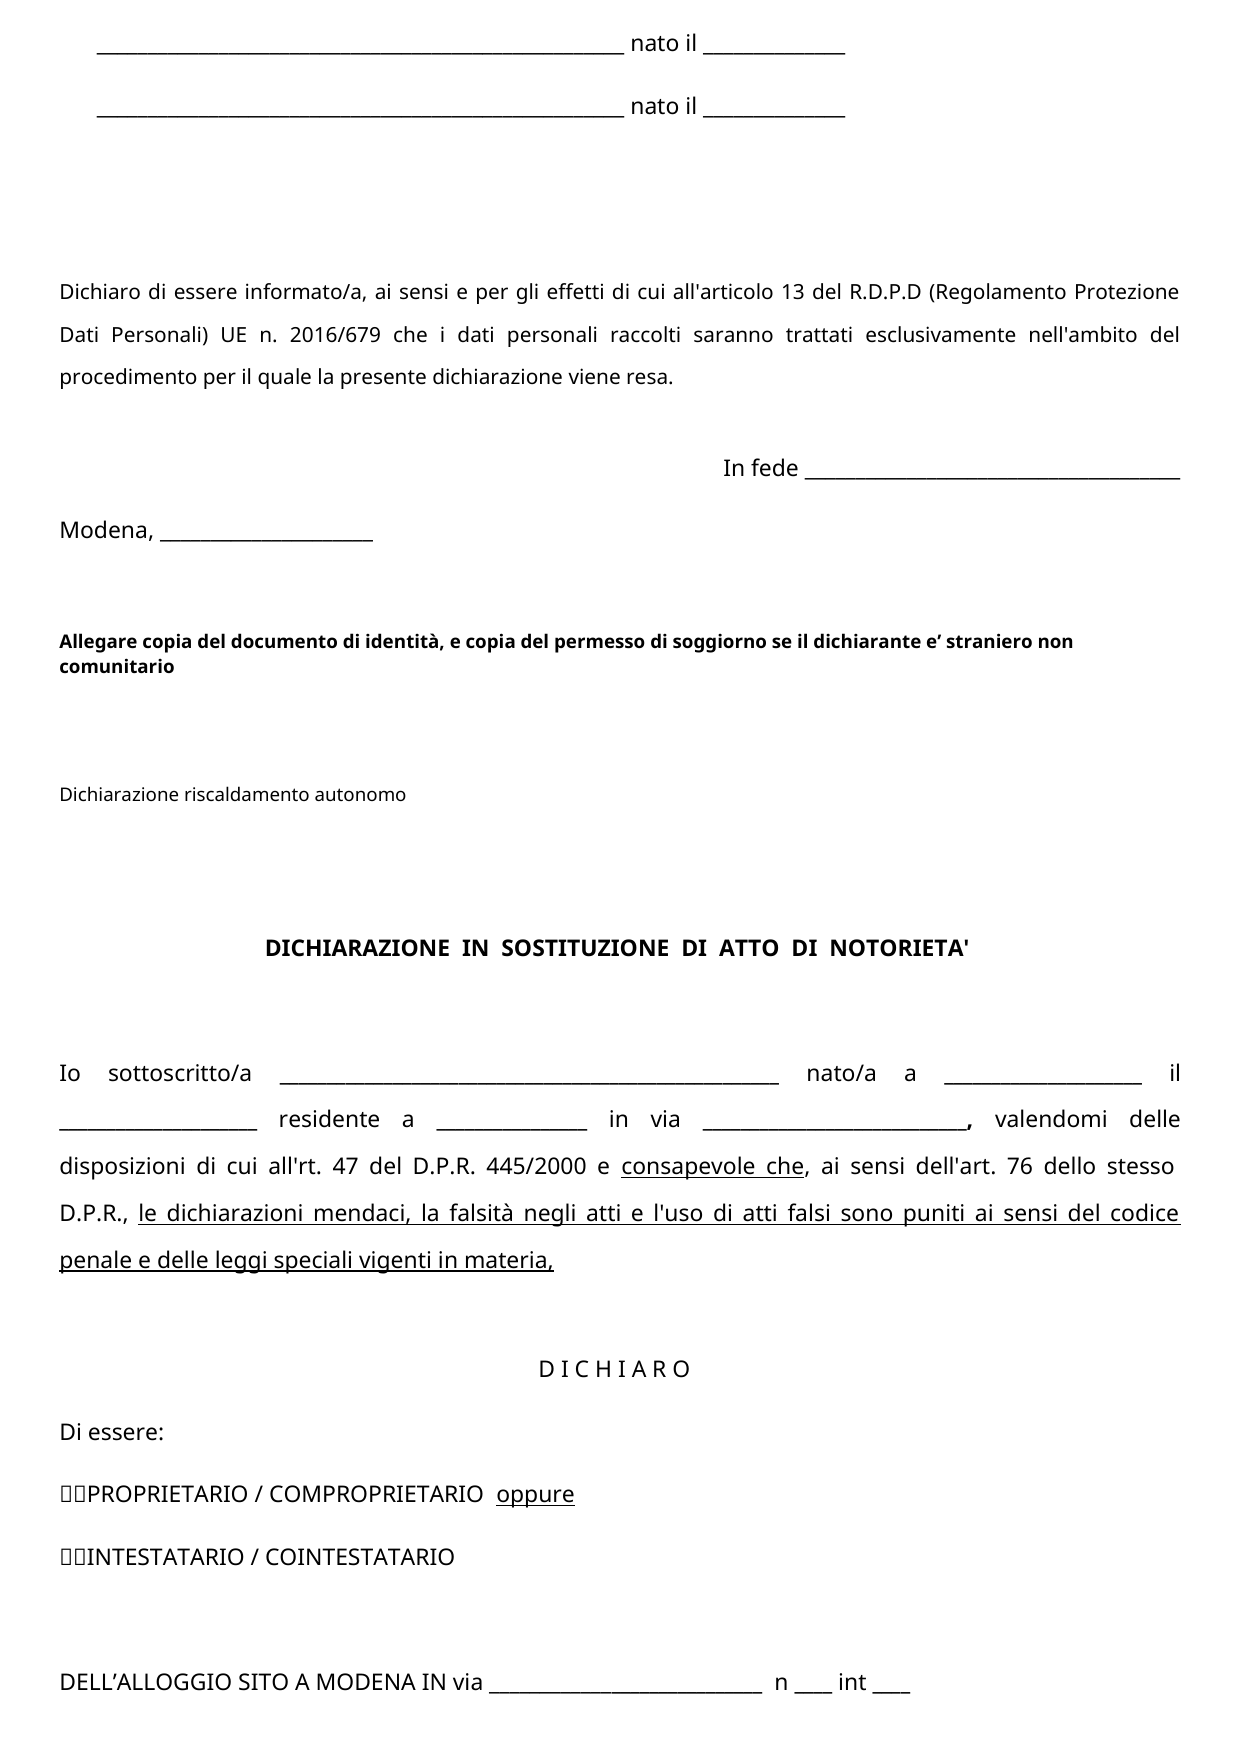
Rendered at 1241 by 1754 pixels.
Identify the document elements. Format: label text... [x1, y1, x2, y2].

text In fede _____________________________________ [59, 452, 1181, 483]
text Io sottoscritto/a _____________________________________________________ nato/a a _____________________ il _____________________ residente a ________________ in via ____________________________, valendomi delle disposizioni di cui all'rt. 47 del D.P.R. 445/2000 e consapevole che, ai sensi dell'art. 76 dello stesso D.P.R., le dichiarazioni mendaci, la falsità negli atti e l'uso di atti falsi sono puniti ai sensi del codice penale e delle leggi speciali vigenti in materia, [59, 1057, 1181, 1275]
text Dichiaro di essere informato/a, ai sensi e per gli effetti di cui all'articolo 13 del R.D.P.D (Regolamento Protezione Dati Personali) UE n. 2016/679 che i dati personali raccolti saranno trattati esclusivamente nell'ambito del procedimento per il quale la presente dichiarazione viene resa. [59, 277, 1181, 391]
text Dichiarazione riscaldamento autonomo [59, 781, 1181, 807]
text INTESTATARIO / COINTESTATARIO [59, 1541, 1181, 1572]
text ____________________________________________________ nato il ______________ [97, 90, 1181, 121]
text D I C H I A R O [59, 1353, 1181, 1385]
text ____________________________________________________ nato il ______________ [97, 27, 1181, 58]
text DICHIARAZIONE IN SOSTITUZIONE DI ATTO DI NOTORIETA' [59, 932, 1181, 963]
text Modena, _____________________ [59, 514, 1181, 546]
text Di essere: [59, 1416, 1181, 1447]
text PROPRIETARIO / COMPROPRIETARIO oppure [59, 1478, 1181, 1510]
text DELL’ALLOGGIO SITO A MODENA IN via ____________________________ n ____ int ____ [59, 1666, 1181, 1697]
text Allegare copia del documento di identità, e copia del permesso di soggiorno se il dichiarante e’ straniero non comunitario [59, 628, 1181, 679]
